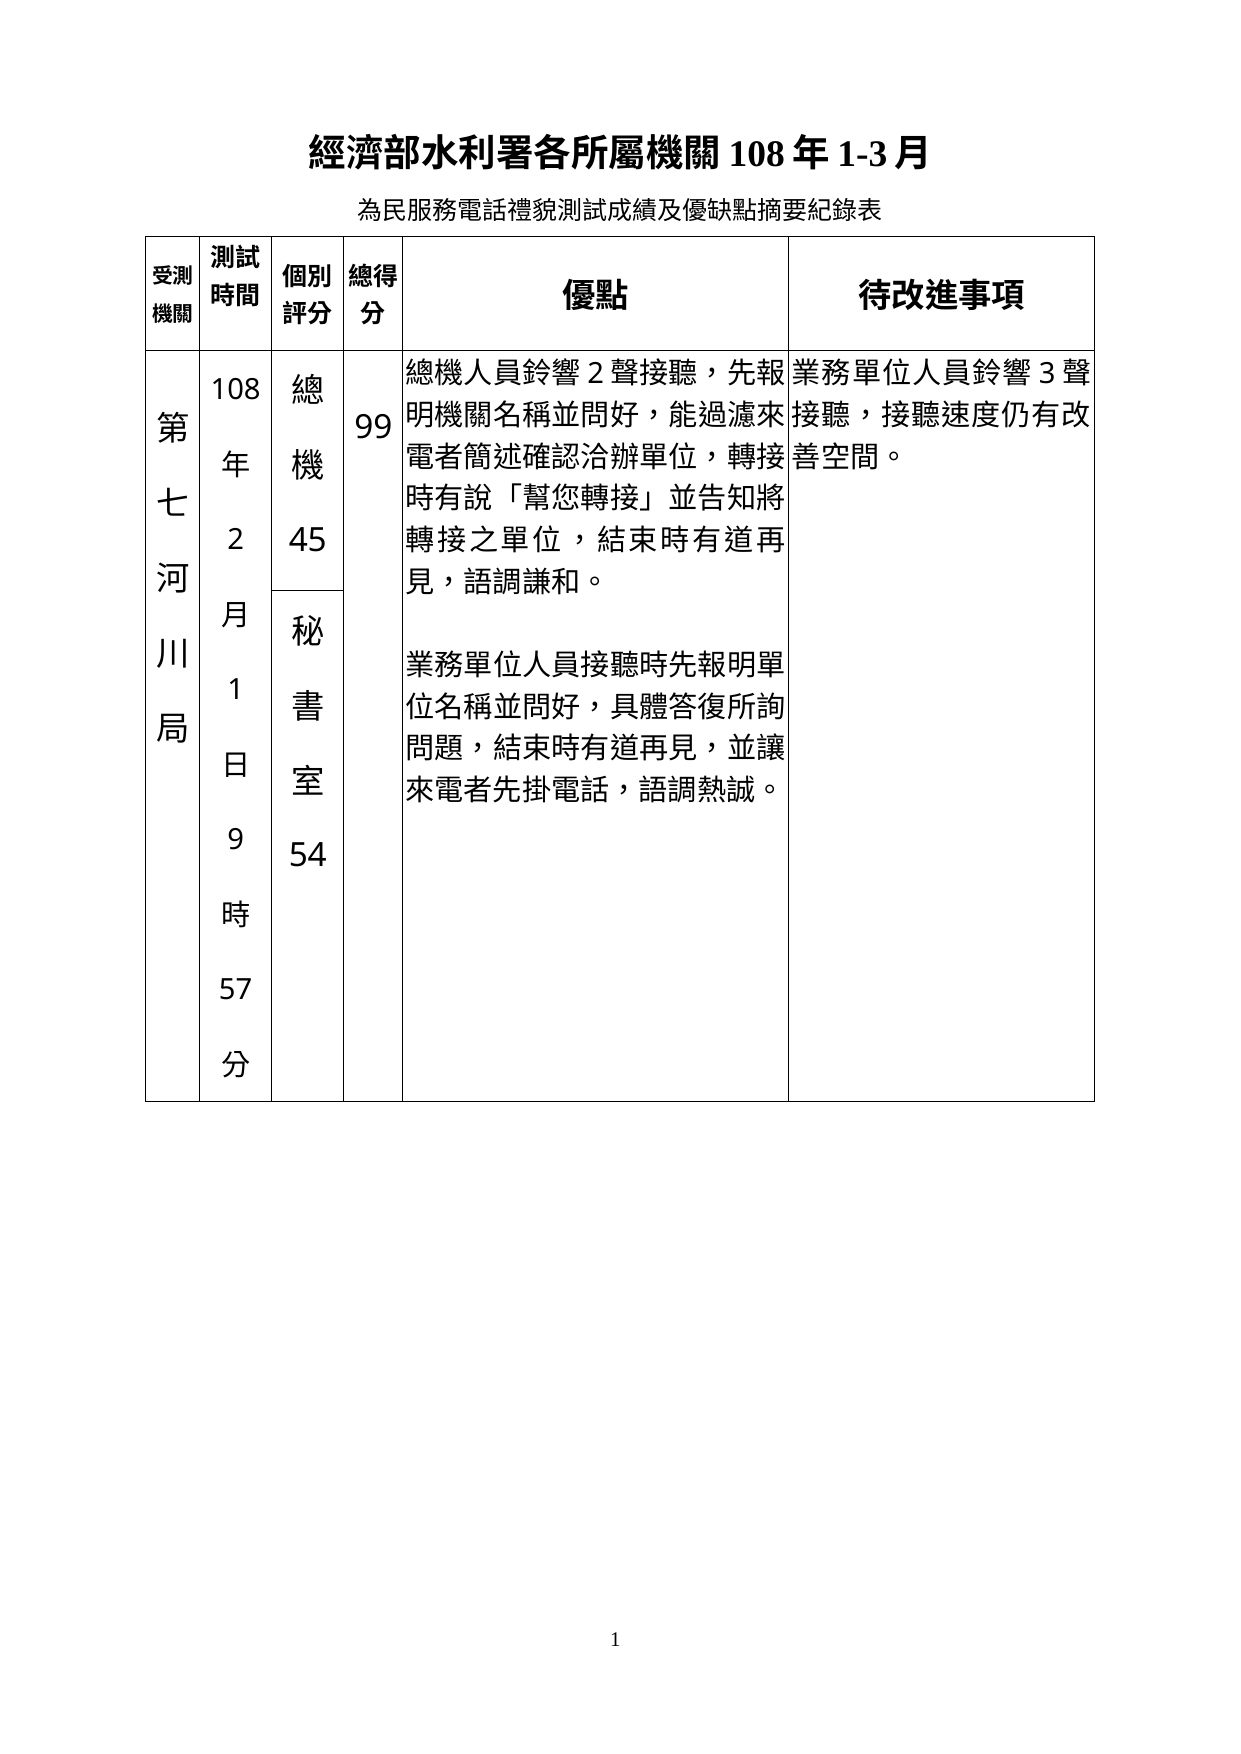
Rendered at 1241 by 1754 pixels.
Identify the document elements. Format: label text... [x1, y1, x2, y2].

table_header 優點 [403, 237, 788, 349]
table_header 受測機關 [146, 237, 199, 349]
table_header 總得分 [344, 237, 402, 349]
text 為民服務電話禮貌測試成績及優缺點摘要紀錄表 [187, 191, 1053, 227]
table_header 待改進事項 [789, 237, 1094, 349]
table_header 個別評分 [272, 237, 343, 349]
table_cell 業務單位人員鈴響3聲接聽，接聽速度仍有改善空間。 [789, 351, 1094, 1101]
table_cell 99 [344, 351, 402, 1101]
table_header 測試 時間 [200, 237, 271, 349]
table_cell 總 機 45 [272, 351, 343, 590]
table_cell 第七河川局 [146, 351, 199, 1101]
table_cell 總機人員鈴響2聲接聽，先報明機關名稱並問好，能過濾來電者簡述確認洽辦單位，轉接時有說「幫您轉接」並告知將轉接之單位，結束時有道再見，語調謙和。 業務單位人員接聽時先報明單位名稱並問好，具體答復所詢問題，結束時有道再見，並讓來電者先掛電話，語調熱誠。 [403, 351, 788, 1101]
table_cell 108年 2 月 1 日 9 時 57 分 [200, 351, 271, 1101]
table_cell 秘 書 室 54 [272, 591, 343, 1101]
text 經濟部水利署各所屬機關108年1-3月 [187, 123, 1053, 177]
